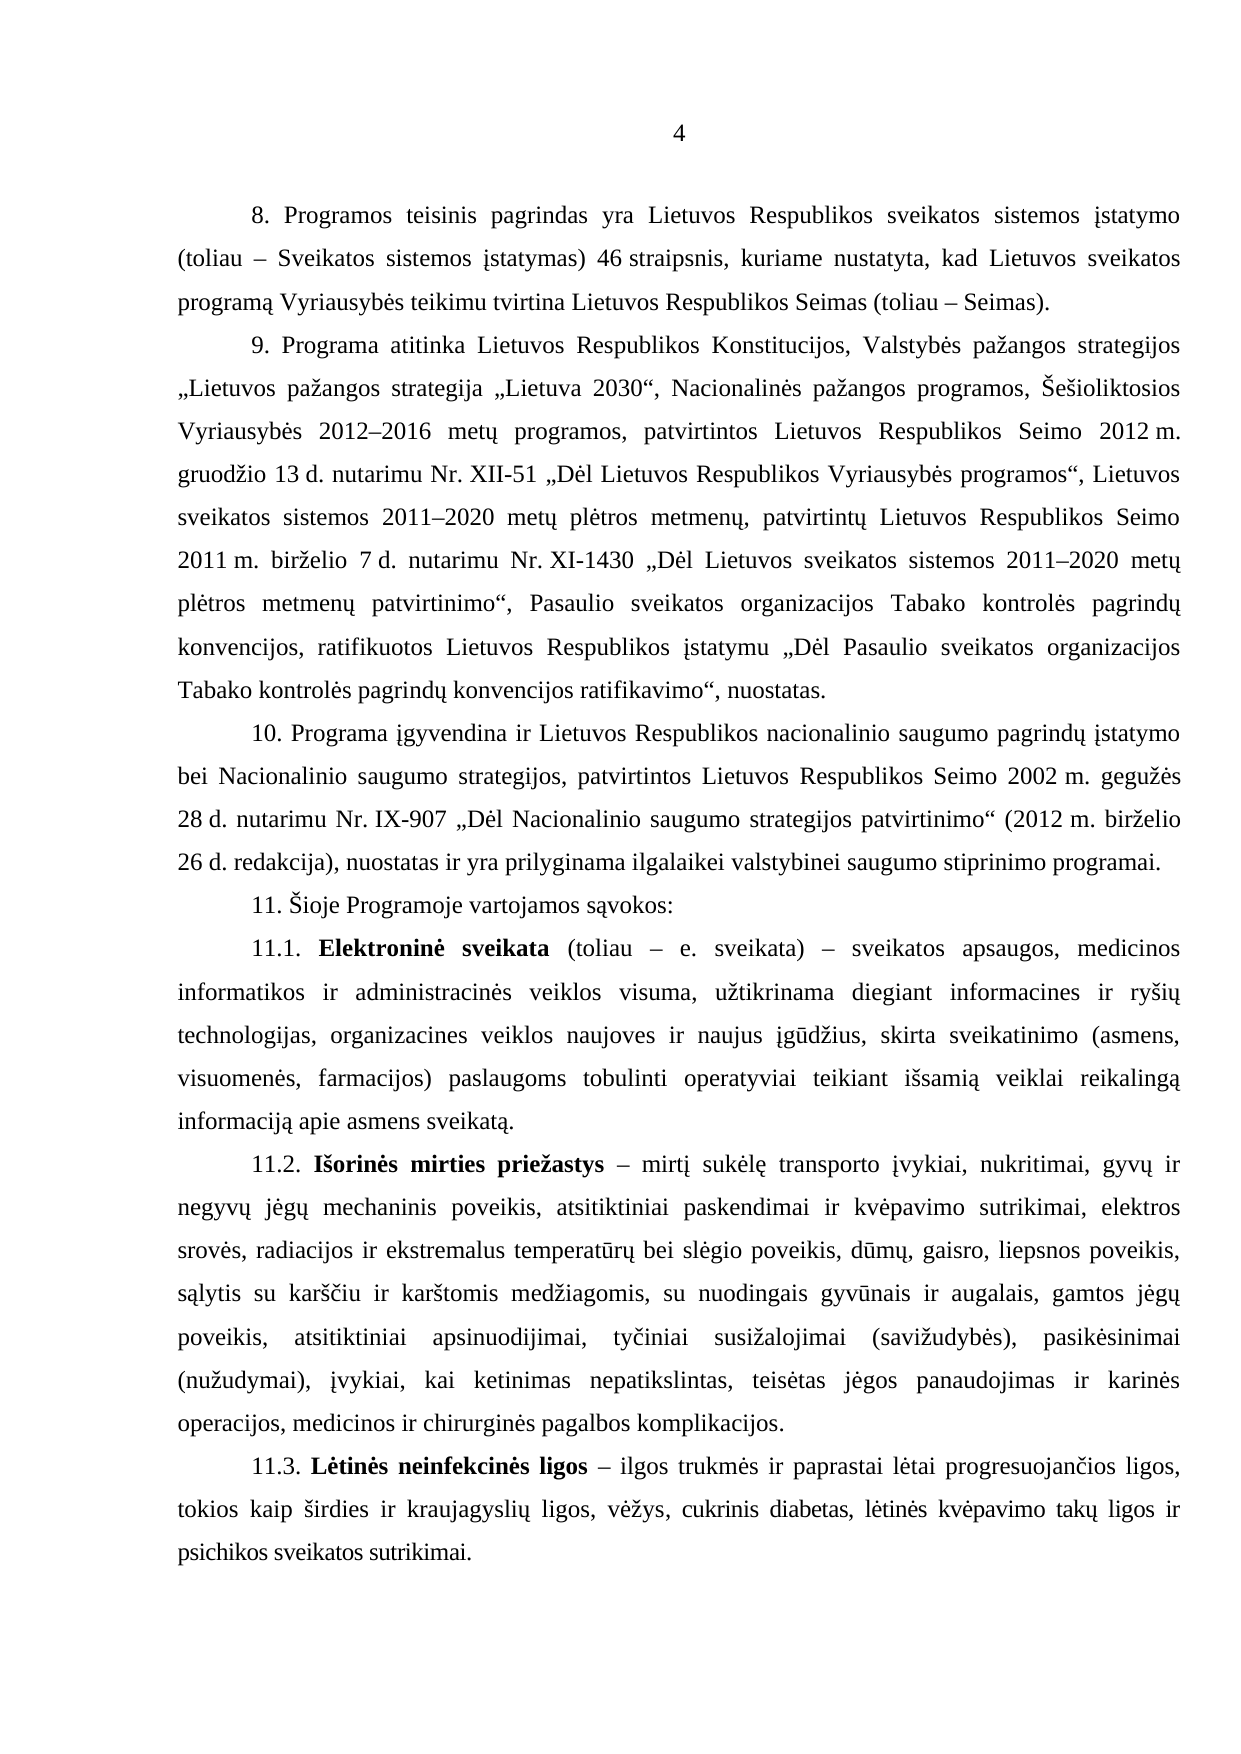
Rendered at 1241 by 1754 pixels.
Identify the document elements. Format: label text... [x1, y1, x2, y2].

text 11.1. Elektroninė sveikata (toliau – e. sveikata) – sveikatos apsaugos, medicinos informatikos ir administracinės veiklos visuma, užtikrinama diegiant informacines ir ryšių technologijas, organizacines veiklos naujoves ir naujus įgūdžius, skirta sveikatinimo (asmens, visuomenės, farmacijos) paslaugoms tobulinti operatyviai teikiant išsamią veiklai reikalingą informaciją apie asmens sveikatą. [177, 933, 1181, 1135]
text 9. Programa atitinka Lietuvos Respublikos Konstitucijos, Valstybės pažangos strategijos „Lietuvos pažangos strategija „Lietuva 2030“, Nacionalinės pažangos programos, Šešioliktosios Vyriausybės 2012–2016 metų programos, patvirtintos Lietuvos Respublikos Seimo 2012 m. gruodžio 13 d. nutarimu Nr. XII-51 „Dėl Lietuvos Respublikos Vyriausybės programos“, Lietuvos sveikatos sistemos 2011–2020 metų plėtros metmenų, patvirtintų Lietuvos Respublikos Seimo 2011 m. birželio 7 d. nutarimu Nr. XI-1430 „Dėl Lietuvos sveikatos sistemos 2011–2020 metų plėtros metmenų patvirtinimo“, Pasaulio sveikatos organizacijos Tabako kontrolės pagrindų konvencijos, ratifikuotos Lietuvos Respublikos įstatymu „Dėl Pasaulio sveikatos organizacijos Tabako kontrolės pagrindų konvencijos ratifikavimo“, nuostatas. [177, 330, 1181, 703]
text 11. Šioje Programoje vartojamos sąvokos: [177, 890, 1181, 919]
text 11.3. Lėtinės neinfekcinės ligos – ilgos trukmės ir paprastai lėtai progresuojančios ligos, tokios kaip širdies ir kraujagyslių ligos, vėžys, cukrinis diabetas, lėtinės kvėpavimo takų ligos ir psichikos sveikatos sutrikimai. [177, 1451, 1181, 1566]
text 11.2. Išorinės mirties priežastys – mirtį sukėlę transporto įvykiai, nukritimai, gyvų ir negyvų jėgų mechaninis poveikis, atsitiktiniai paskendimai ir kvėpavimo sutrikimai, elektros srovės, radiacijos ir ekstremalus temperatūrų bei slėgio poveikis, dūmų, gaisro, liepsnos poveikis, sąlytis su karščiu ir karštomis medžiagomis, su nuodingais gyvūnais ir augalais, gamtos jėgų poveikis, atsitiktiniai apsinuodijimai, tyčiniai susižalojimai (savižudybės), pasikėsinimai (nužudymai), įvykiai, kai ketinimas nepatikslintas, teisėtas jėgos panaudojimas ir karinės operacijos, medicinos ir chirurginės pagalbos komplikacijos. [177, 1149, 1181, 1437]
text 8. Programos teisinis pagrindas yra Lietuvos Respublikos sveikatos sistemos įstatymo (toliau – Sveikatos sistemos įstatymas) 46 straipsnis, kuriame nustatyta, kad Lietuvos sveikatos programą Vyriausybės teikimu tvirtina Lietuvos Respublikos Seimas (toliau – Seimas). [177, 200, 1181, 315]
text 10. Programa įgyvendina ir Lietuvos Respublikos nacionalinio saugumo pagrindų įstatymo bei Nacionalinio saugumo strategijos, patvirtintos Lietuvos Respublikos Seimo 2002 m. gegužės 28 d. nutarimu Nr. IX-907 „Dėl Nacionalinio saugumo strategijos patvirtinimo“ (2012 m. birželio 26 d. redakcija), nuostatas ir yra prilyginama ilgalaikei valstybinei saugumo stiprinimo programai. [177, 718, 1181, 876]
